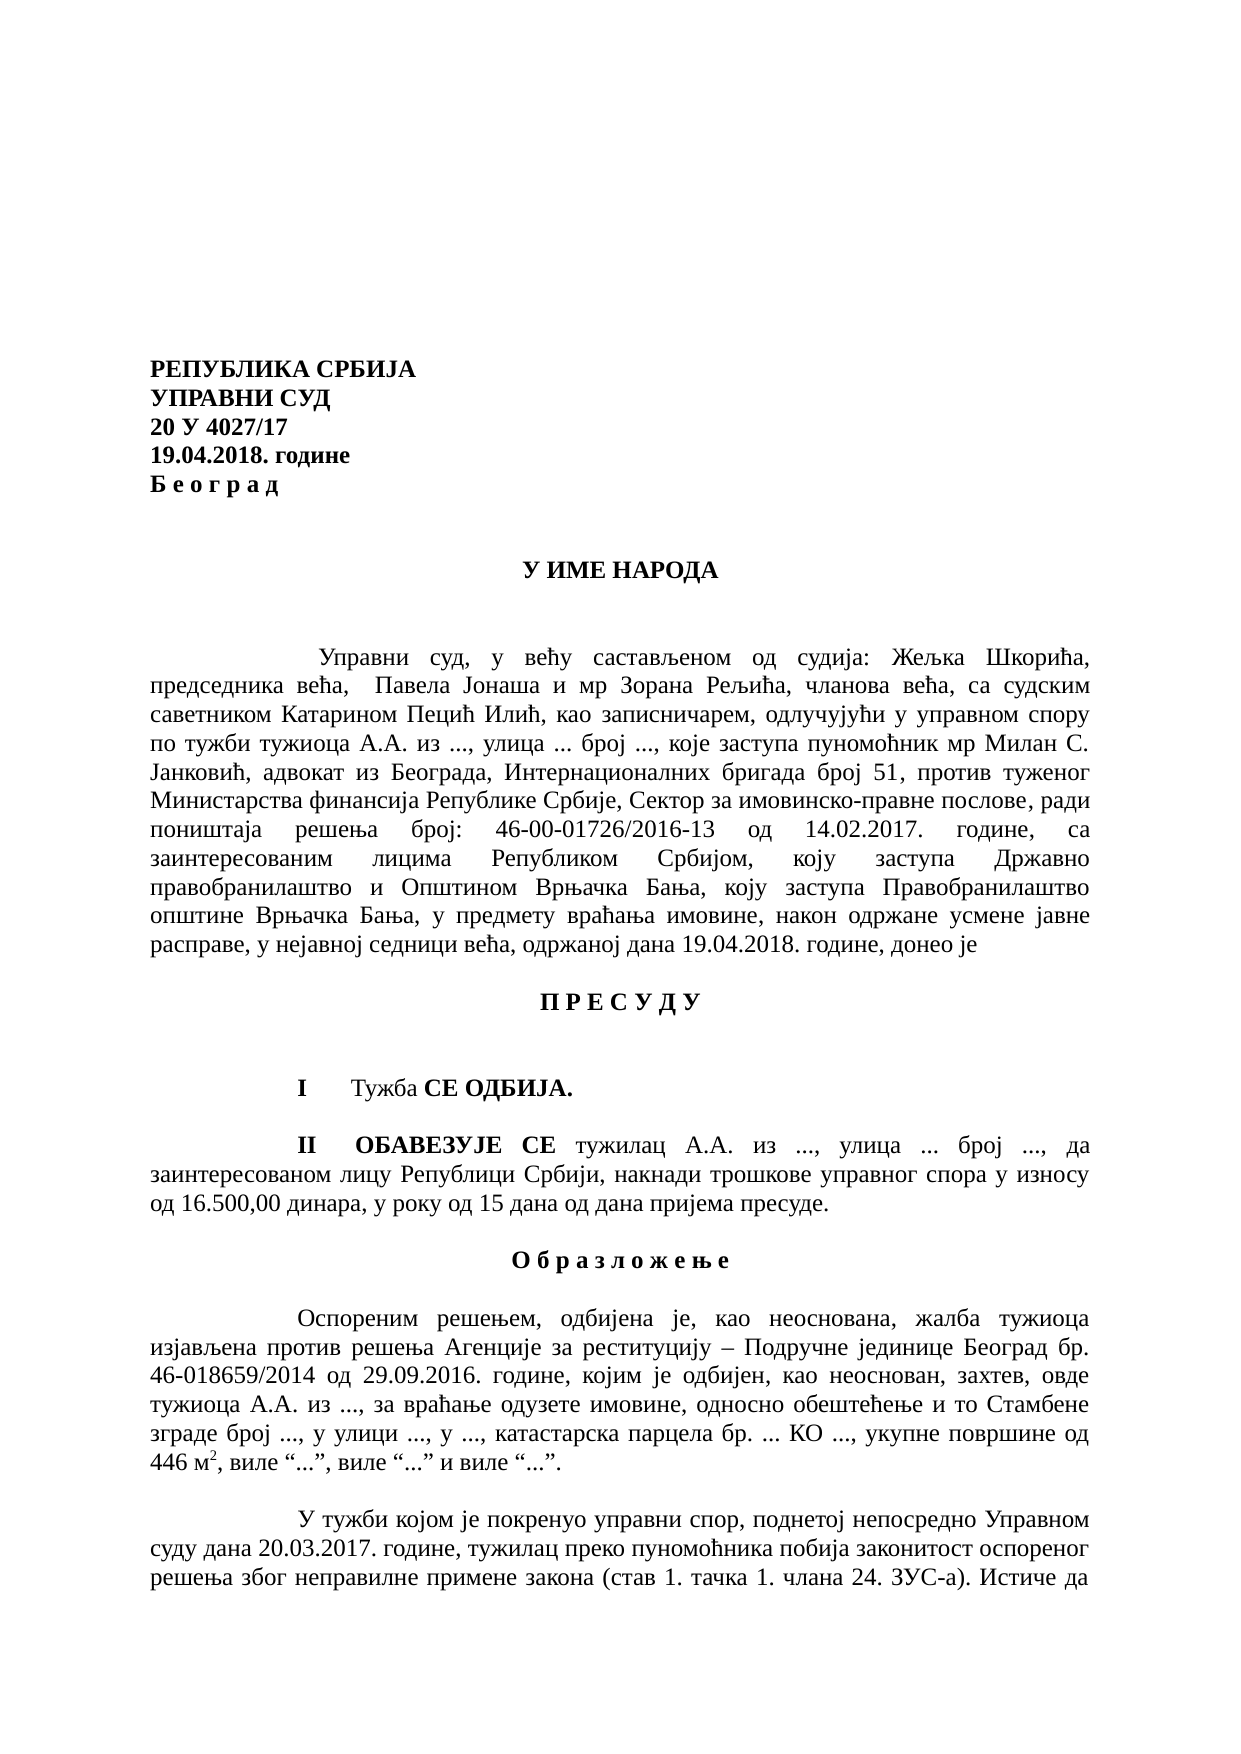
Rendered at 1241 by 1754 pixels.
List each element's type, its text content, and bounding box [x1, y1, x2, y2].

text О б р а з л о ж е њ е [150, 1245, 1090, 1274]
text У ИМЕ НАРОДА [150, 555, 1090, 584]
text П Р Е С У Д У [150, 987, 1090, 1015]
text Управни суд, у већу састављеном од судија: Жељка Шкорића, председника већа, Павела Јонаша и мр Зорана Рељића, чланова већа, са судским саветником Катарином Пецић Илић, као записничарем, одлучујући у управном спору по тужби тужиoца А.А. из ..., улица ... број ..., које заступа пуномоћник мр Милан С. Јанковић, адвокат из Београда, Интернационалних бригада број 51, против туженог Министарства финансија Републике Србије, Сектор за имовинско-правне послове, ради поништаја решења број: 46-00-01726/2016-13 од 14.02.2017. године, са заинтересованим лицима Републиком Србијом, коју заступа Државно правобранилаштво и Општином Врњачка Бања, коју заступа Правобранилаштво општине Врњачка Бања, у предмету враћања имовине, након одржане усмене јавне расправе, у нејавној седници већа, одржаној дана 19.04.2018. године, донео је [150, 642, 1090, 958]
text 20 У 4027/17 [150, 412, 1090, 440]
text Оспореним решењем, одбијена је, као неоснована, жалба тужиоца изјављена против решења Агенције за реституцију – Подручне јединице Београд бр. 46-018659/2014 од 29.09.2016. године, којим је одбијен, као неоснован, захтев, овде тужиоца А.А. из ..., за враћање одузете имовине, односно обештећење и то Стамбене зграде број ..., у улици ..., у ..., катастарска парцела бр. ... КО ..., укупне површине од 446 м2, виле “...”, виле “...” и виле “...”. [150, 1303, 1090, 1475]
text Б е о г р а д [150, 469, 1090, 498]
text РЕПУБЛИКА СРБИЈА [150, 148, 1090, 383]
text 19.04.2018. године [150, 440, 1090, 469]
text I Тужба СЕ ОДБИЈА. [150, 1073, 1090, 1102]
text У тужби којом је покренуо управни спор, поднетој непосредно Управном суду дана 20.03.2017. године, тужилац преко пуномоћника побија законитост оспореног решења због неправилне примене закона (став 1. тачка 1. члана 24. ЗУС-а). Истиче да [150, 1504, 1090, 1590]
text II ОБАВЕЗУЈЕ СЕ тужилац А.А. из ..., улица ... број ..., да заинтересованом лицу Републици Србији, накнади трошкове управног спора у износу од 16.500,00 динара, у року од 15 дана од дана пријема пресуде. [150, 1130, 1090, 1217]
text УПРАВНИ СУД [150, 383, 1090, 412]
